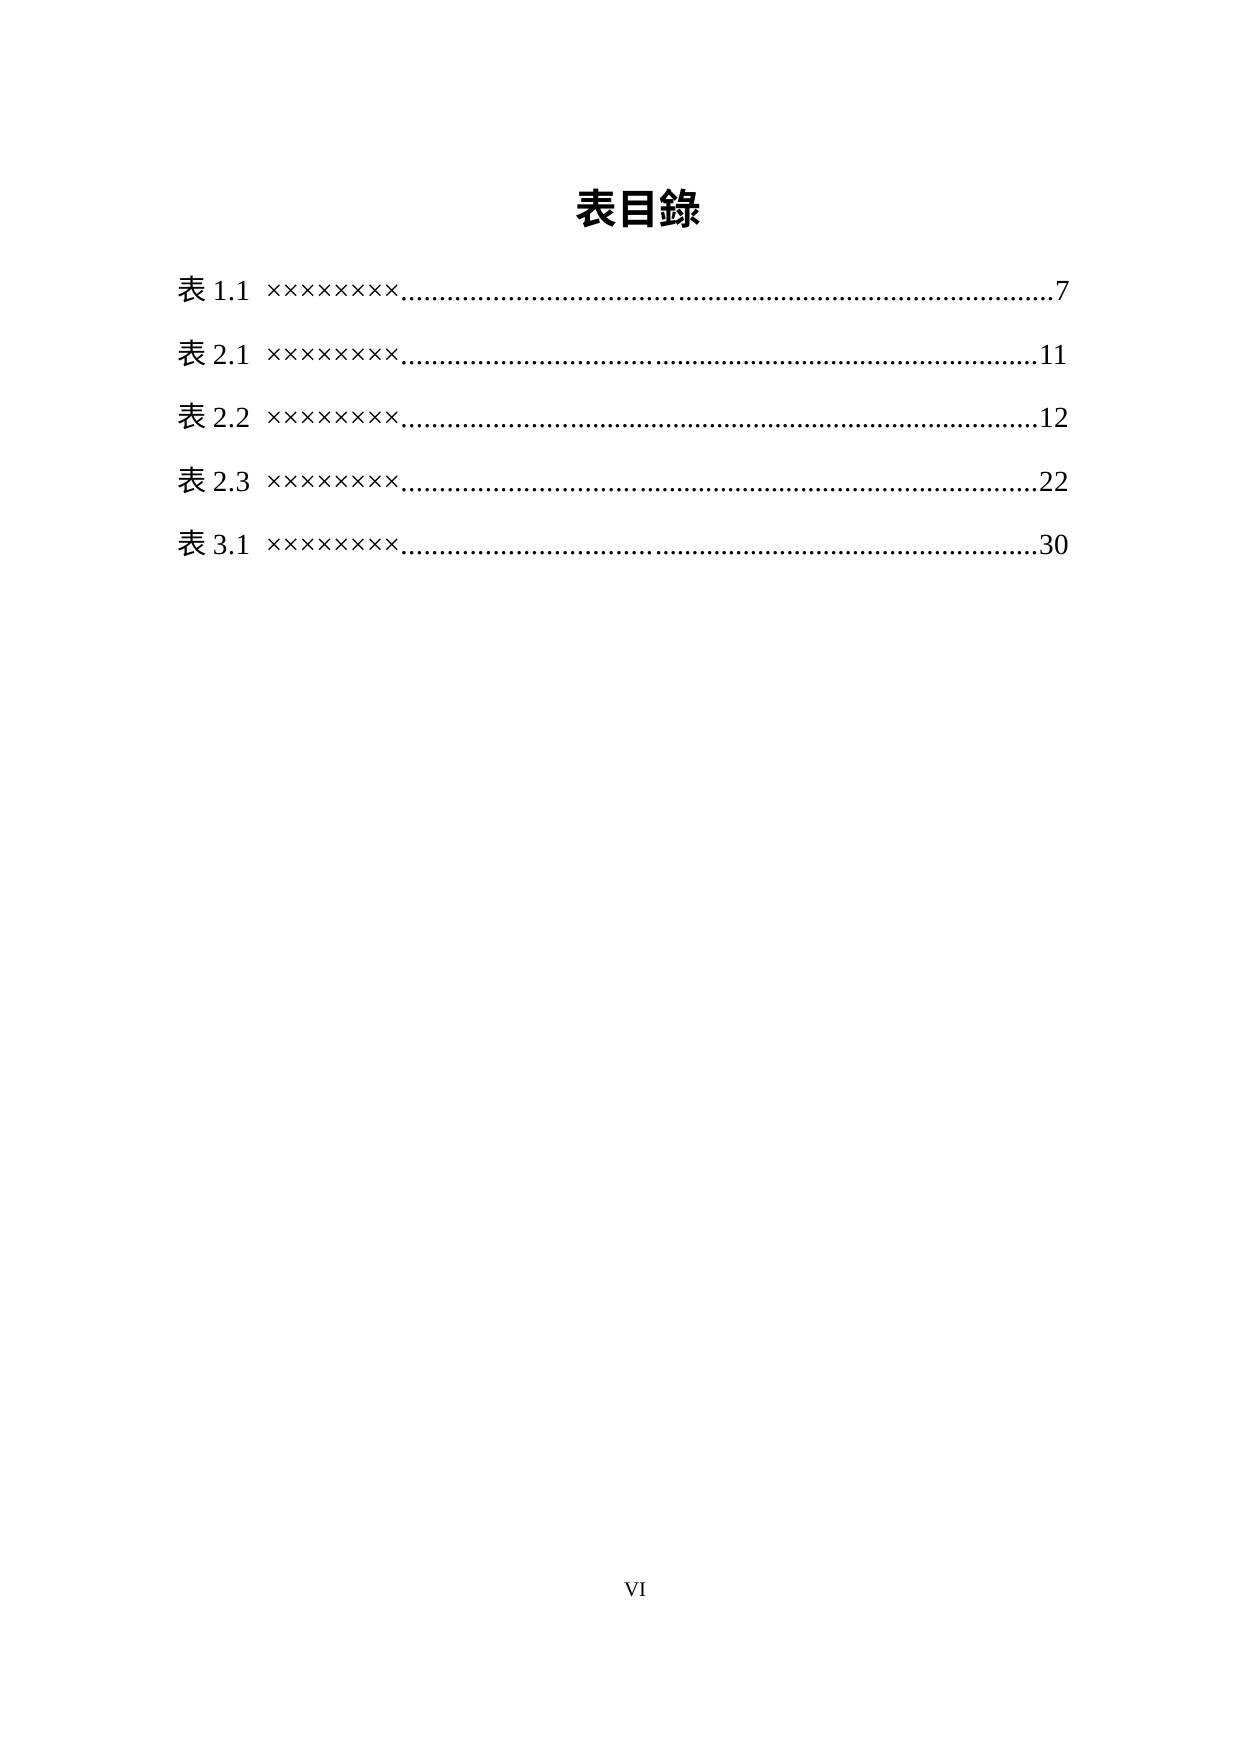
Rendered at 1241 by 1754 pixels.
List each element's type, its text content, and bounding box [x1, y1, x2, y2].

text 表2.2 ××××××××...................... 12 [177, 394, 1092, 436]
text 表2.1 ××××××××................................. 11 [177, 330, 1092, 373]
text 表2.3 ××××××××............................... 22 [177, 457, 1092, 499]
text 表目錄 [177, 176, 1092, 237]
text 表3.1 ××××××××................................. 30 [177, 521, 1092, 563]
text 表1.1 ××××××××.................................... 7 [177, 267, 1092, 309]
